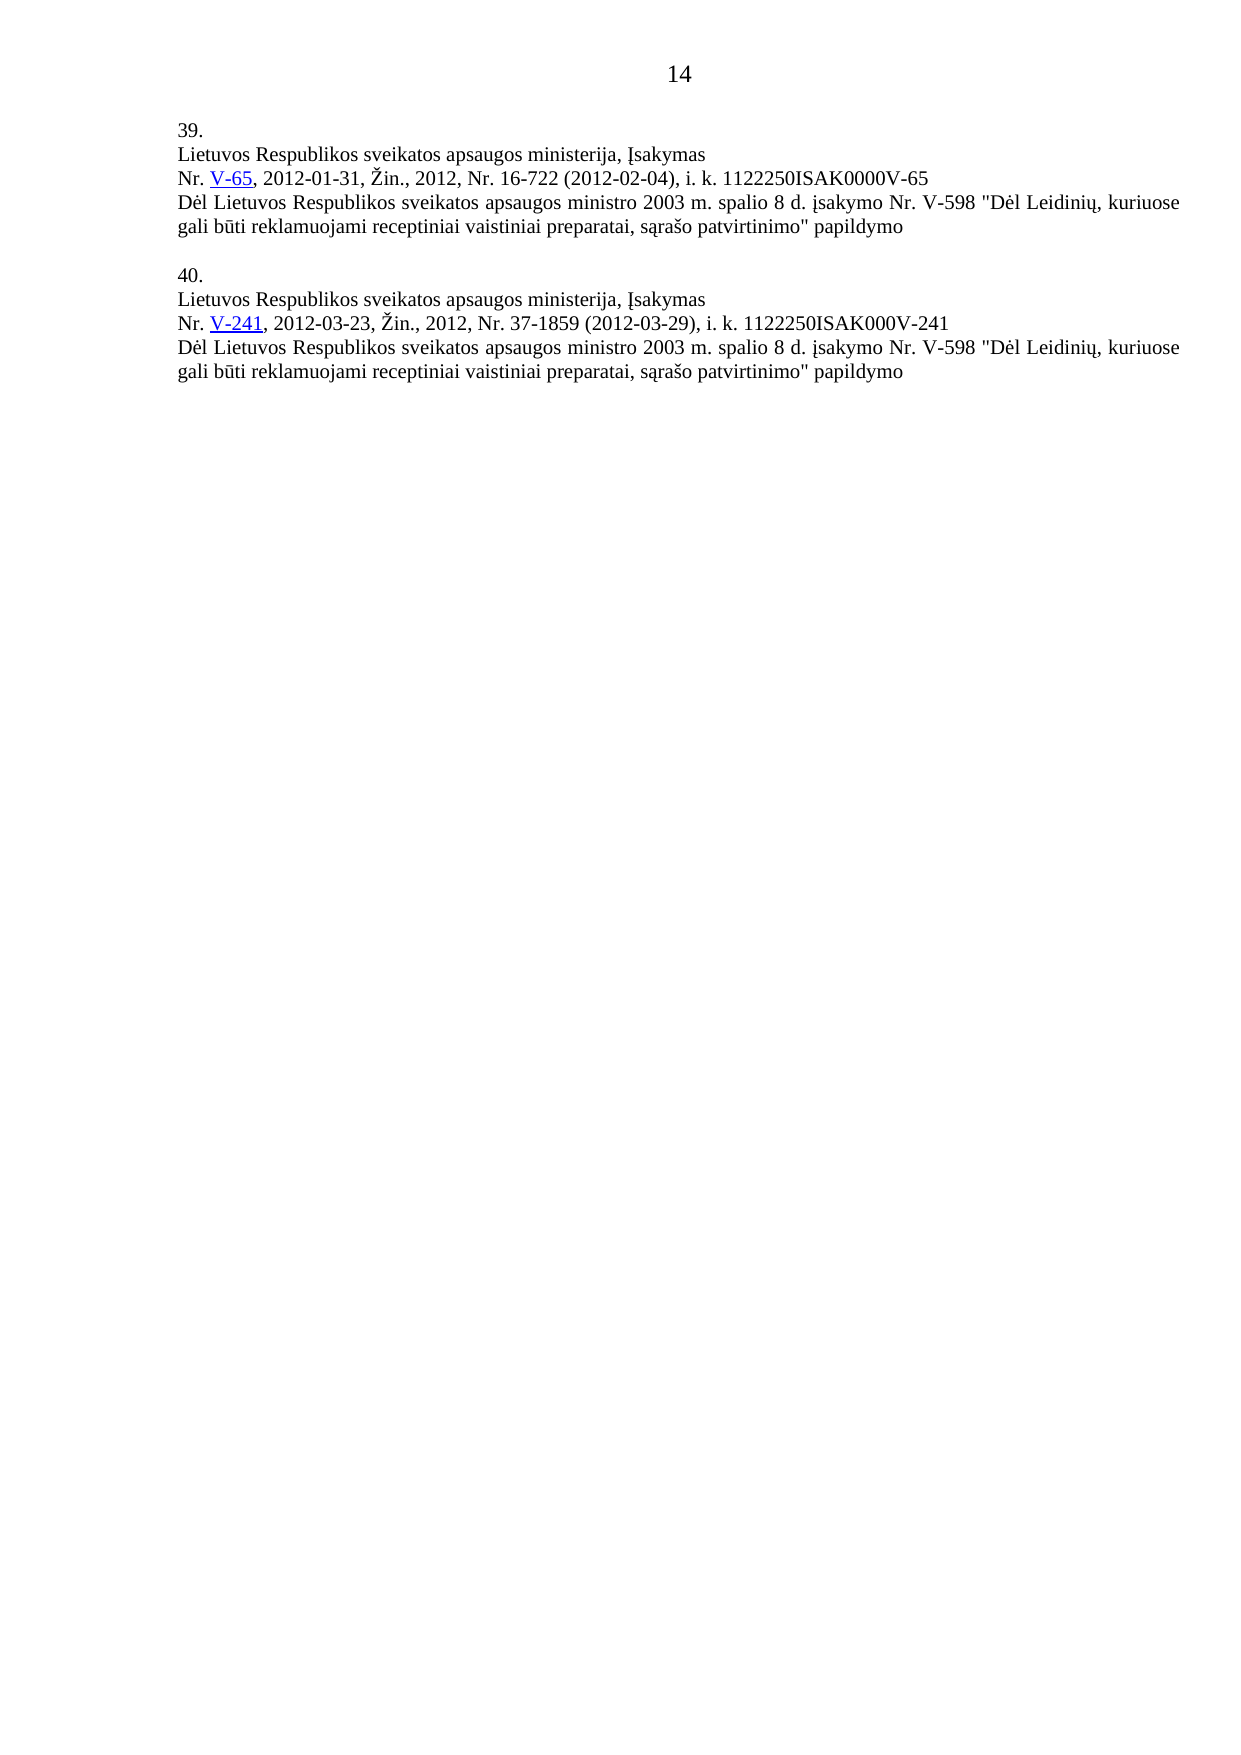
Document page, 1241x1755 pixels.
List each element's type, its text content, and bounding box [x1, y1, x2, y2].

text Nr. V-65, 2012-01-31, Žin., 2012, Nr. 16-722 (2012-02-04), i. k. 1122250ISAK0000V-65 [177, 166, 1181, 190]
text Dėl Lietuvos Respublikos sveikatos apsaugos ministro 2003 m. spalio 8 d. įsakymo Nr. V-598 "Dėl Leidinių, kuriuose gali būti reklamuojami receptiniai vaistiniai preparatai, sąrašo patvirtinimo" papildymo [177, 190, 1181, 238]
text Nr. V-241, 2012-03-23, Žin., 2012, Nr. 37-1859 (2012-03-29), i. k. 1122250ISAK000V-241 [177, 311, 1181, 335]
text Lietuvos Respublikos sveikatos apsaugos ministerija, Įsakymas [177, 287, 1181, 311]
text Lietuvos Respublikos sveikatos apsaugos ministerija, Įsakymas [177, 142, 1181, 166]
text Dėl Lietuvos Respublikos sveikatos apsaugos ministro 2003 m. spalio 8 d. įsakymo Nr. V-598 "Dėl Leidinių, kuriuose gali būti reklamuojami receptiniai vaistiniai preparatai, sąrašo patvirtinimo" papildymo [177, 335, 1181, 383]
text 40. [177, 262, 1181, 287]
text 39. [177, 118, 1181, 142]
